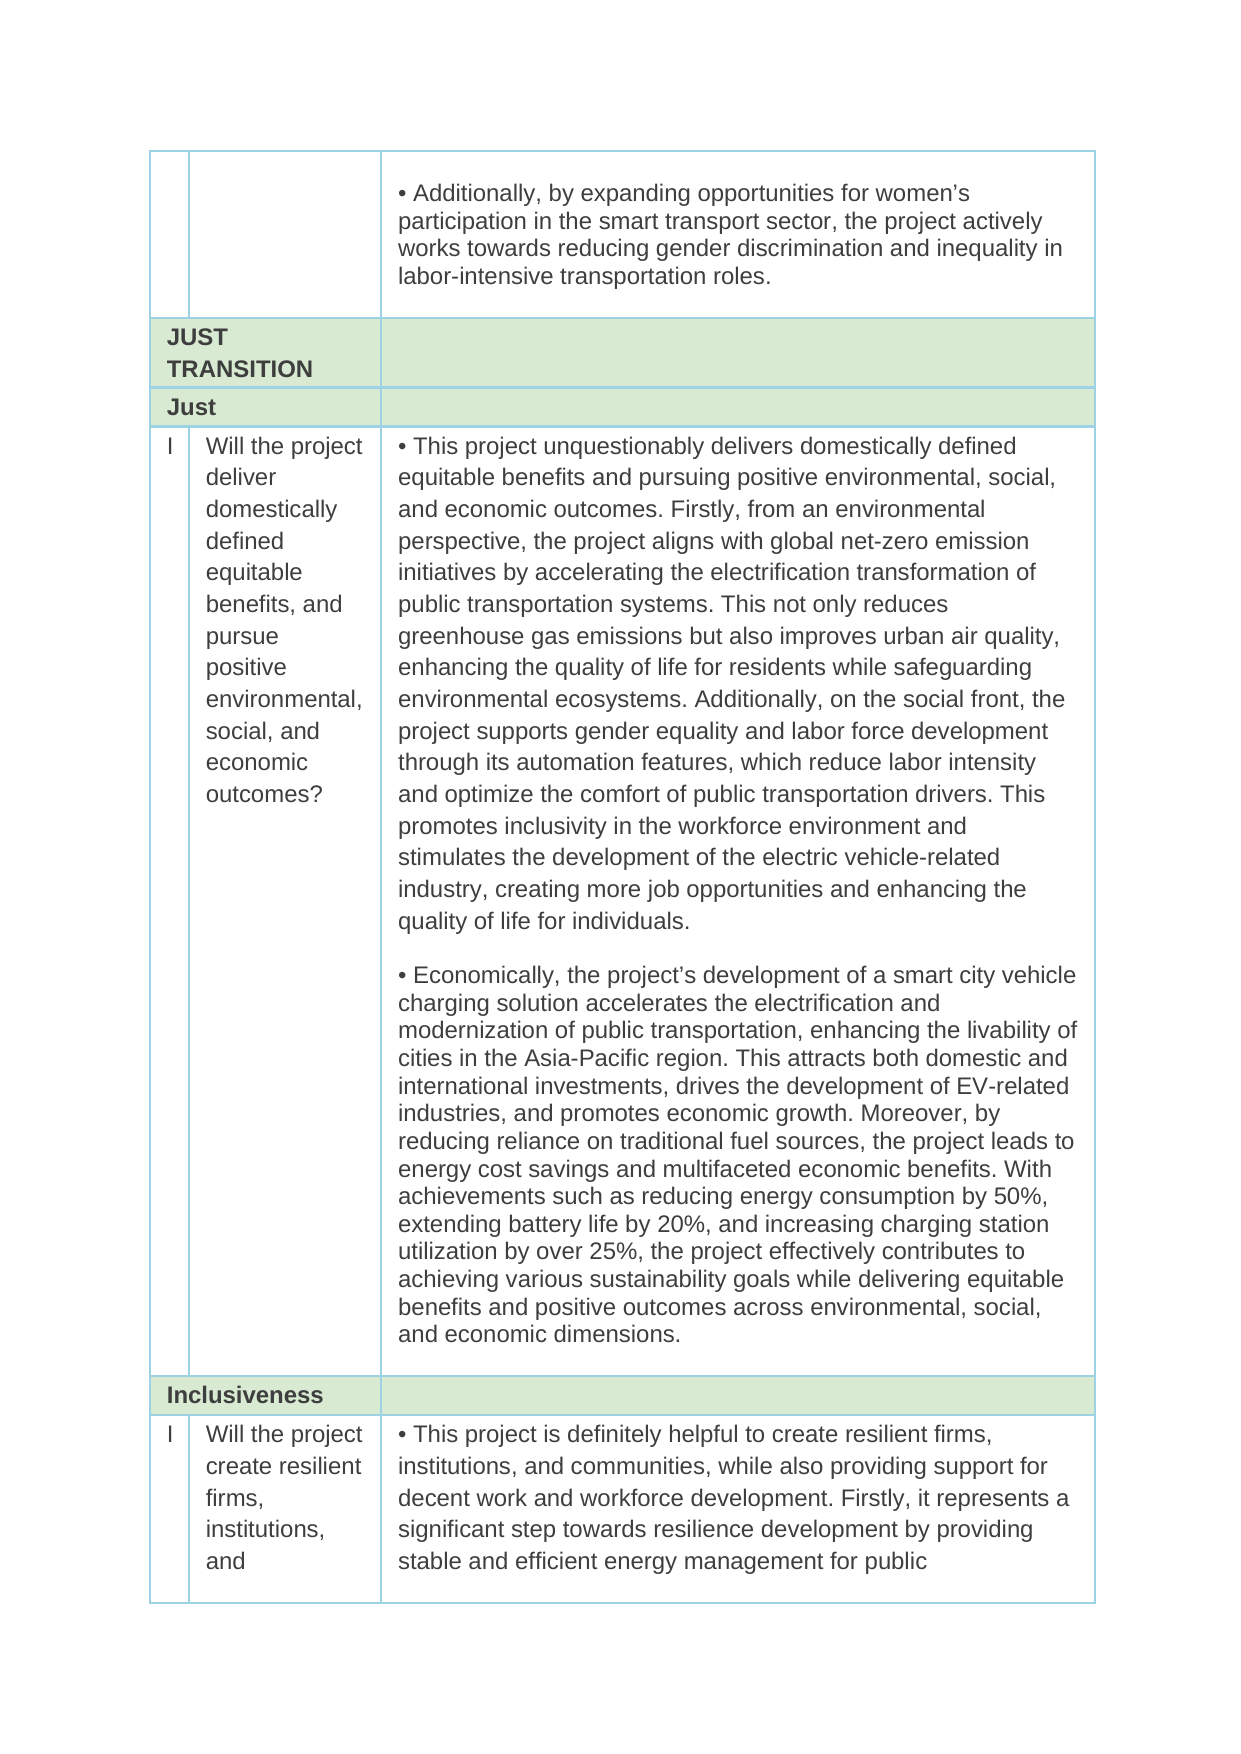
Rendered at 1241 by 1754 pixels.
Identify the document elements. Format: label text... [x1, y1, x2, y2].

table_cell • This project is definitely helpful to create resilient firms, institutions, and communities, while also providing support for decent work and workforce development. Firstly, it represents a significant step towards resilience development by providing stable and efficient energy management for public [382, 1416, 1094, 1602]
table_cell • This project unquestionably delivers domestically defined equitable benefits and pursuing positive environmental, social, and economic outcomes. Firstly, from an environmental perspective, the project aligns with global net-zero emission initiatives by accelerating the electrification transformation of public transportation systems. This not only reduces greenhouse gas emissions but also improves urban air quality, enhancing the quality of life for residents while safeguarding environmental ecosystems. Additionally, on the social front, the project supports gender equality and labor force development through its automation features, which reduce labor intensity and optimize the comfort of public transportation drivers. This promotes inclusivity in the workforce environment and stimulates the development of the electric vehicle-related industry, creating more job opportunities and enhancing the quality of life for individuals. • Economically, the project’s development of a smart city vehicle charging solution accelerates the electrification and modernization of public transportation, enhancing the livability of cities in the Asia-Pacific region. This attracts both domestic and international investments, drives the development of EV-related industries, and promotes economic growth. Moreover, by reducing reliance on traditional fuel sources, the project leads to energy cost savings and multifaceted economic benefits. With achievements such as reducing energy consumption by 50%, extending battery life by 20%, and increasing charging station utilization by over 25%, the project effectively contributes to achieving various sustainability goals while delivering equitable benefits and positive outcomes across environmental, social, and economic dimensions. [382, 428, 1094, 1375]
table_cell [151, 152, 188, 317]
table_cell Will the project create resilient firms, institutions, and [190, 1416, 380, 1602]
table_cell JUST TRANSITION [151, 319, 380, 386]
table_cell Just [151, 389, 380, 425]
table_cell I [151, 428, 188, 1375]
table_cell Inclusiveness [151, 1377, 380, 1414]
table_cell [382, 319, 1094, 386]
table_cell [190, 152, 380, 317]
table_cell I [151, 1416, 188, 1602]
table_cell • Additionally, by expanding opportunities for women’s participation in the smart transport sector, the project actively works towards reducing gender discrimination and inequality in labor-intensive transportation roles. [382, 152, 1094, 317]
table_cell [382, 1377, 1094, 1414]
table_cell [382, 389, 1094, 425]
table_cell Will the project deliver domestically defined equitable benefits, and pursue positive environmental, social, and economic outcomes? [190, 428, 380, 1375]
